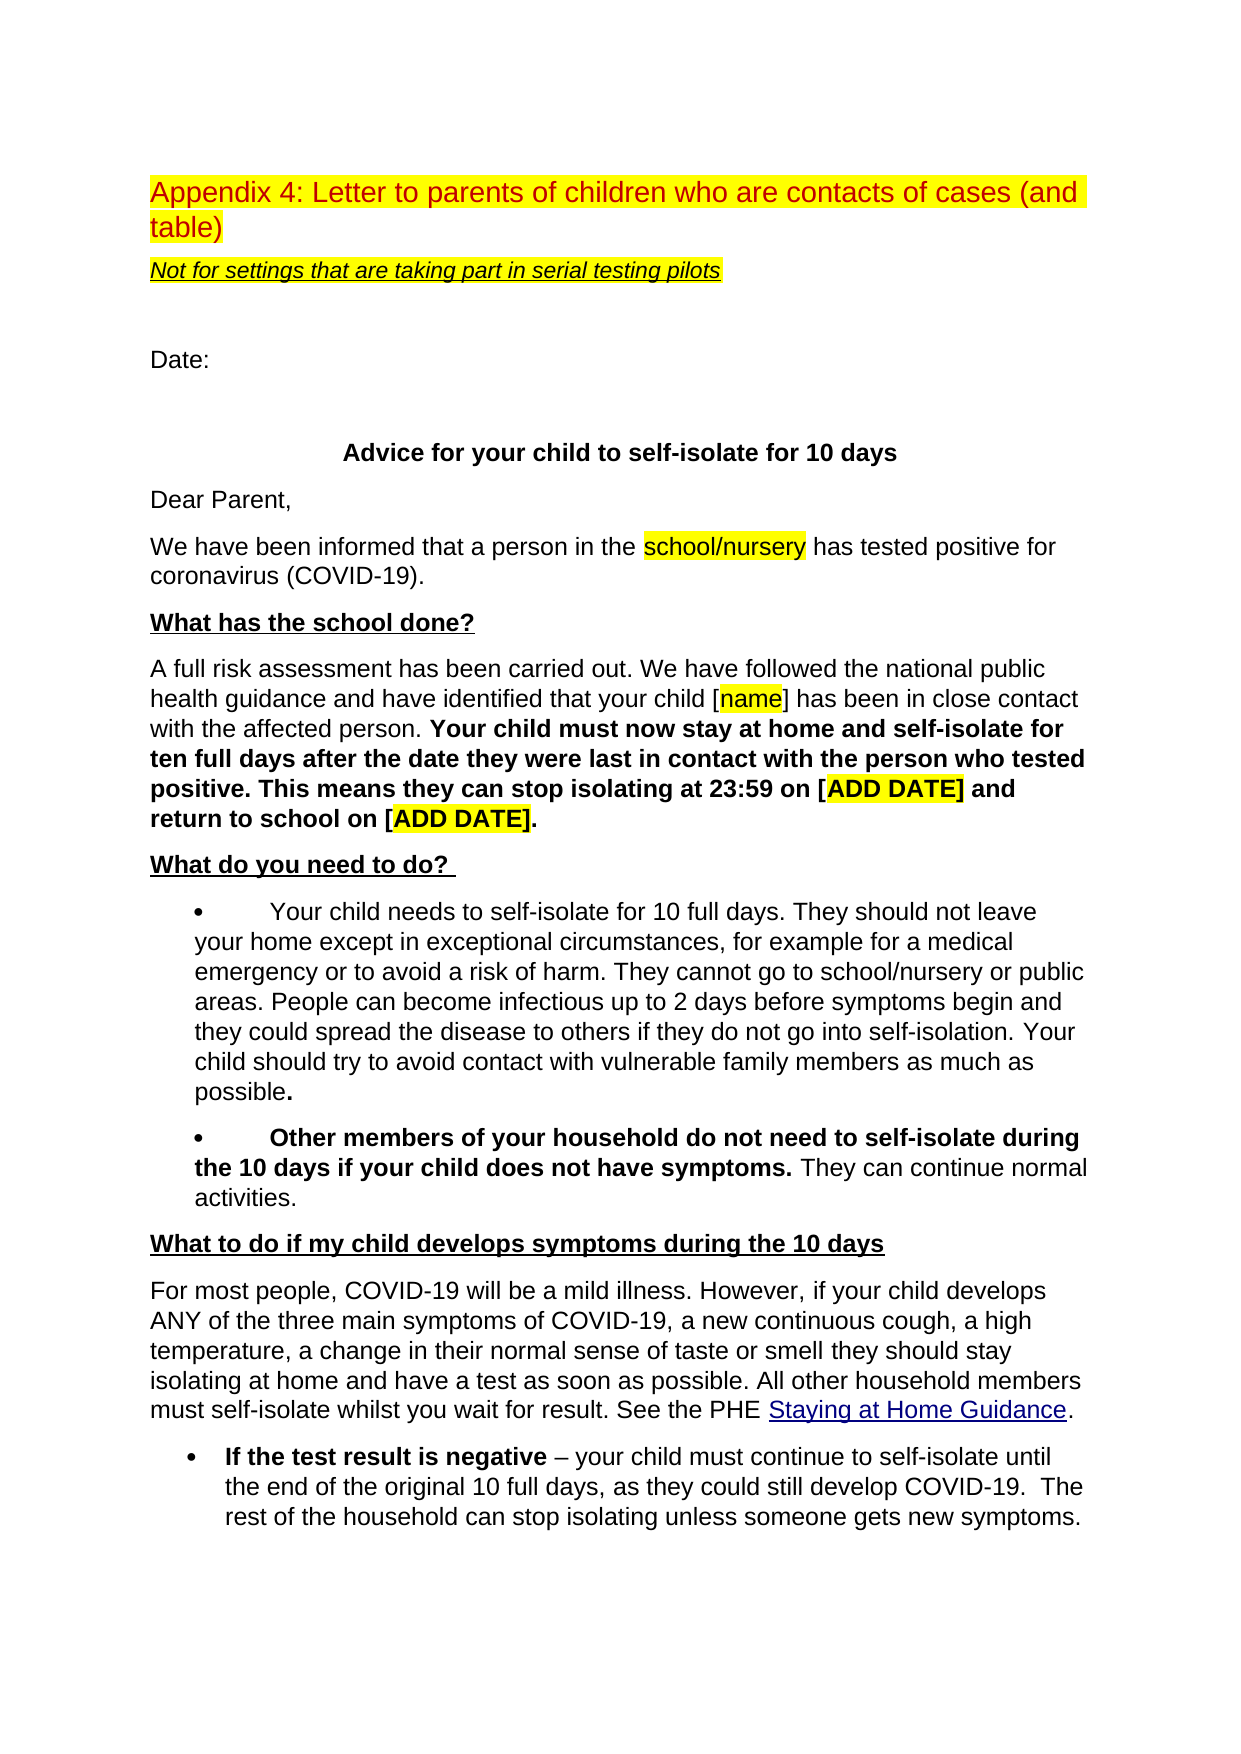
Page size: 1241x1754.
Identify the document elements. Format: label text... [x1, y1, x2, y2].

text Date: [150, 345, 1090, 374]
list Other members of your household do not need to self-isolate during the 10 days if your child does not have symptoms. They can continue normal activities. [194, 1123, 1090, 1212]
text For most people, COVID-19 will be a mild illness. However, if your child develops ANY of the three main symptoms of COVID-19, a new continuous cough, a high temperature, a change in their normal sense of taste or smell they should stay isolating at home and have a test as soon as possible. All other household members must self-isolate whilst you wait for result. See the PHE Staying at Home Guidance. [150, 1276, 1090, 1424]
subtitle Appendix 4: Letter to parents of children who are contacts of cases (and table) [150, 175, 1137, 243]
list If the test result is negative – your child must continue to self-isolate until the end of the original 10 full days, as they could still develop COVID-19. The rest of the household can stop isolating unless someone gets new symptoms. [187, 1442, 1090, 1531]
text Advice for your child to self-isolate for 10 days [150, 438, 1090, 467]
list Your child needs to self-isolate for 10 full days. They should not leave your home except in exceptional circumstances, for example for a medical emergency or to avoid a risk of harm. They cannot go to school/nursery or public areas. People can become infectious up to 2 days before symptoms begin and they could spread the disease to others if they do not go into self-isolation. Your child should try to avoid contact with vulnerable family members as much as possible. [194, 897, 1090, 1105]
text A full risk assessment has been carried out. We have followed the national public health guidance and have identified that your child [name] has been in close contact with the affected person. Your child must now stay at home and self-isolate for ten full days after the date they were last in contact with the person who tested positive. This means they can stop isolating at 23:59 on [ADD DATE] and return to school on [ADD DATE]. [150, 654, 1090, 833]
text What do you need to do? [150, 851, 1090, 879]
text Not for settings that are taking part in serial testing pilots [150, 257, 1090, 283]
text We have been informed that a person in the school/nursery has tested positive for coronavirus (COVID-19). [150, 531, 1154, 590]
text What has the school done? [150, 608, 1090, 637]
text What to do if my child develops symptoms during the 10 days [150, 1229, 1090, 1258]
text Dear Parent, [150, 485, 1090, 514]
